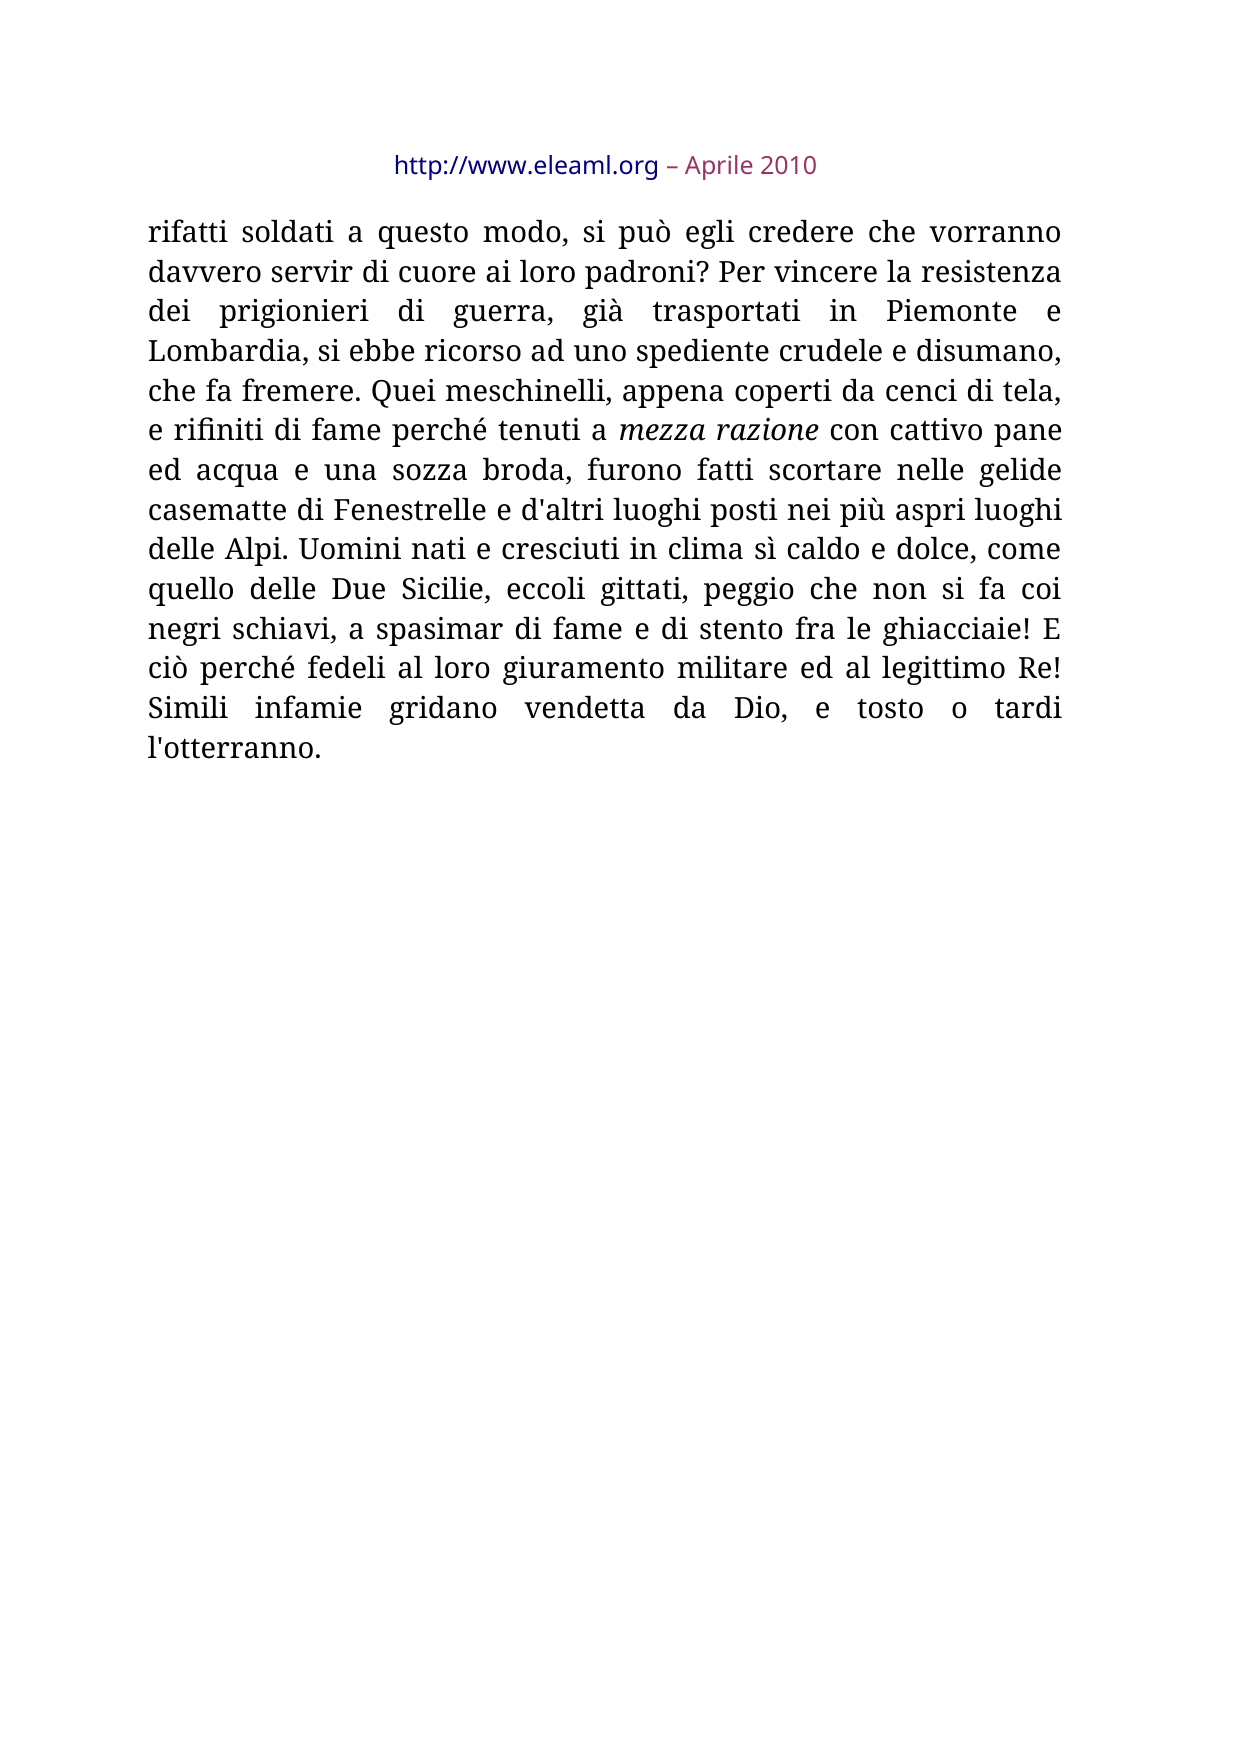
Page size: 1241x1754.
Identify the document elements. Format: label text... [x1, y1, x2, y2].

text rifatti soldati a questo modo, si può egli credere che vorranno davvero servir di cuore ai loro padroni? Per vincere la resistenza dei prigionieri di guerra, già trasportati in Piemonte e Lombardia, si ebbe ricorso ad uno spediente crudele e disumano, che fa fremere. Quei meschinelli, appena coperti da cenci di tela, e rifiniti di fame perché tenuti a mezza razione con cattivo pane ed acqua e una sozza broda, furono fatti scortare nelle gelide casematte di Fenestrelle e d'altri luoghi posti nei più aspri luoghi delle Alpi. Uomini nati e cresciuti in clima sì caldo e dolce, come quello delle Due Sicilie, eccoli gittati, peggio che non si fa coi negri schiavi, a spasimar di fame e di stento fra le ghiacciaie! E ciò perché fedeli al loro giuramento militare ed al legittimo Re! Simili infamie gridano vendetta da Dio, e tosto o tardi l'otterranno. [148, 211, 1063, 767]
